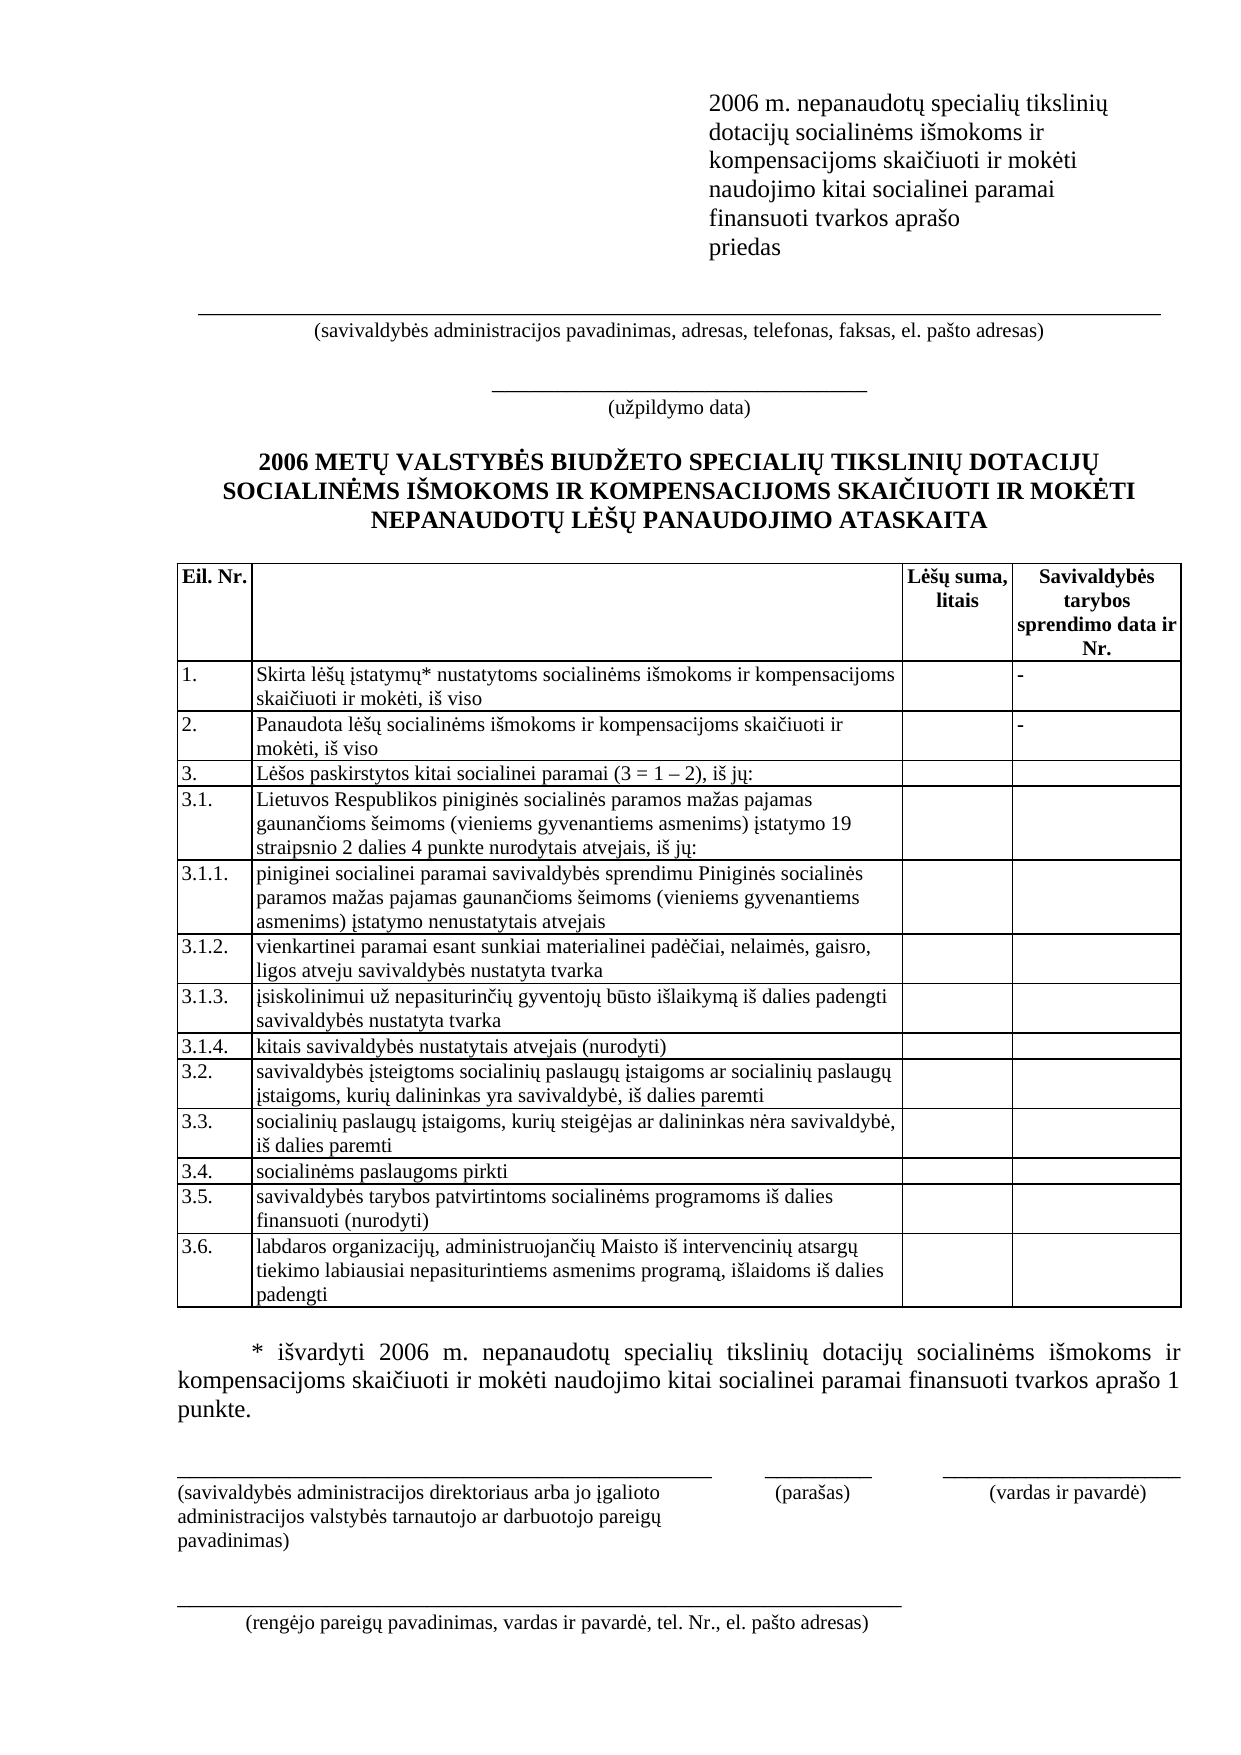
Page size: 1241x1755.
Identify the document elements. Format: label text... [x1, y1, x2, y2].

text dotacijų socialinėms išmokoms ir [177, 117, 1181, 145]
table_cell 3.5. [178, 1185, 251, 1232]
table_cell [903, 1185, 1012, 1232]
table_cell [1013, 1185, 1180, 1232]
text (užpildymo data) [177, 395, 1181, 419]
table_cell 3.6. [178, 1234, 251, 1306]
table_cell [903, 712, 1012, 760]
text naudojimo kitai socialinei paramai [177, 174, 1181, 203]
table_cell 3.1.2. [178, 935, 251, 982]
table_header Eil. Nr. [178, 564, 251, 660]
table_cell 3.1.3. [178, 984, 251, 1032]
table_cell [1013, 861, 1180, 933]
table_cell [1013, 761, 1017, 785]
table_cell [1013, 1159, 1017, 1183]
text _____________________________________________________________________________ [177, 289, 1181, 318]
text * išvardyti 2006 m. nepanaudotų specialių tikslinių dotacijų socialinėms išmokoms ir kompensacijoms skaičiuoti ir mokėti naudojimo kitai socialinei paramai finansuoti tvarkos aprašo 1 punkte. [177, 1337, 1181, 1423]
table_cell [1013, 1060, 1180, 1107]
table_cell [903, 984, 1012, 1032]
table_cell [1008, 761, 1012, 785]
text administracijos valstybės tarnautojo ar darbuotojo pareigų [177, 1504, 1181, 1528]
table_header Lėšų suma, litais [903, 564, 1012, 660]
table_cell 2. [178, 712, 251, 760]
table_cell 3.1.1. [178, 861, 251, 933]
text (rengėjo pareigų pavadinimas, vardas ir pavardė, tel. Nr., el. pašto adresas) [177, 1610, 1181, 1634]
table_cell - [1013, 712, 1180, 760]
table_cell [903, 1060, 1012, 1107]
table_cell [1008, 1034, 1012, 1058]
text pavadinimas) [177, 1528, 1181, 1552]
table_cell - [1013, 662, 1180, 710]
table_header [253, 564, 902, 660]
text finansuoti tvarkos aprašo [177, 203, 1181, 232]
table_cell [1013, 1034, 1017, 1058]
text ______________________________ [177, 366, 1181, 395]
text priedas [177, 232, 1181, 260]
text (savivaldybės administracijos direktoriaus arba jo įgalioto (parašas) (vardas ir pavardė) [177, 1480, 1181, 1504]
table_cell [1008, 1159, 1012, 1183]
table_cell [903, 935, 1012, 982]
table_cell [903, 662, 1012, 710]
table_cell [1013, 984, 1180, 1032]
text kompensacijoms skaičiuoti ir mokėti [177, 145, 1181, 174]
table_cell [1013, 935, 1180, 982]
table_cell [1013, 787, 1180, 859]
table_cell 3.3. [178, 1109, 251, 1157]
table_cell 3.1. [178, 787, 251, 859]
text (savivaldybės administracijos pavadinimas, adresas, telefonas, faksas, el. pašto adresas) [177, 318, 1181, 342]
table_cell [903, 787, 1012, 859]
table_cell [903, 861, 1012, 933]
text 2006 m. nepanaudotų specialių tikslinių [177, 88, 1181, 117]
table_cell 1. [178, 662, 251, 710]
table_cell [1013, 1234, 1180, 1306]
table_cell [1013, 1109, 1180, 1157]
text 2006 METŲ VALSTYBĖS BIUDŽETO SPECIALIŲ TIKSLINIŲ DOTACIJŲ SOCIALINĖMS IŠMOKOMS IR KOMPENSACIJOMS SKAIČIUOTI IR MOKĖTI NEPANAUDOTŲ LĖŠŲ PANAUDOJIMO ATASKAITA [177, 447, 1181, 534]
table_cell [903, 1234, 1012, 1306]
table_cell 3.2. [178, 1060, 251, 1107]
table_cell [903, 1109, 1012, 1157]
